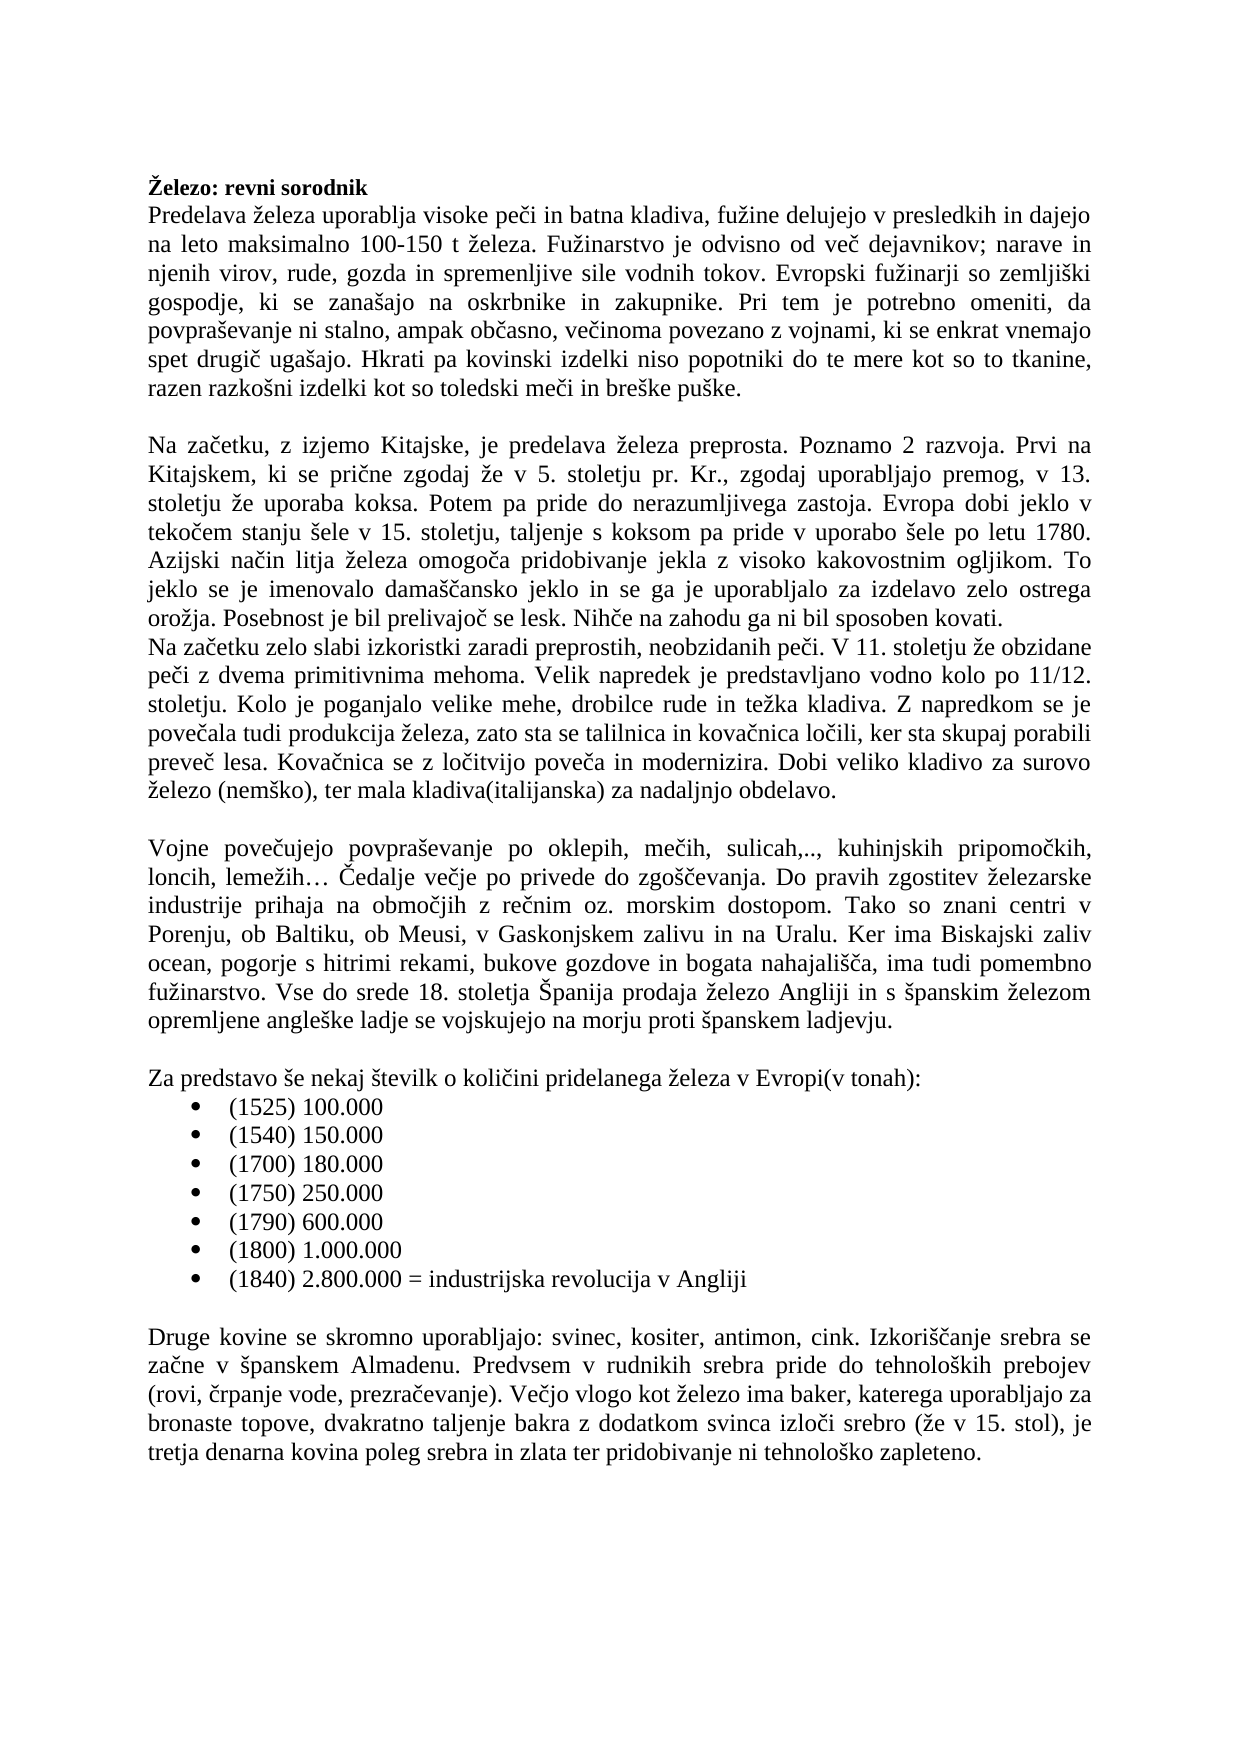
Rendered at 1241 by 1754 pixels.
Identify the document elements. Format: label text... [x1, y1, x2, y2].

text Železo: revni sorodnik [148, 174, 1093, 200]
text Na začetku, z izjemo Kitajske, je predelava železa preprosta. Poznamo 2 razvoja. Prvi na Kitajskem, ki se prične zgodaj že v 5. stoletju pr. Kr., zgodaj uporabljajo premog, v 13. stoletju že uporaba koksa. Potem pa pride do nerazumljivega zastoja. Evropa dobi jeklo v tekočem stanju šele v 15. stoletju, taljenje s koksom pa pride v uporabo šele po letu 1780. Azijski način litja železa omogoča pridobivanje jekla z visoko kakovostnim ogljikom. To jeklo se je imenovalo damaščansko jeklo in se ga je uporabljalo za izdelavo zelo ostrega orožja. Posebnost je bil prelivajoč se lesk. Nihče na zahodu ga ni bil sposoben kovati. [148, 430, 1093, 632]
list (1540) 150.000 [191, 1120, 1093, 1149]
list (1800) 1.000.000 [191, 1235, 1093, 1264]
list (1790) 600.000 [191, 1207, 1093, 1235]
text Predelava železa uporablja visoke peči in batna kladiva, fužine delujejo v presledkih in dajejo na leto maksimalno 100-150 t železa. Fužinarstvo je odvisno od več dejavnikov; narave in njenih virov, rude, gozda in spremenljive sile vodnih tokov. Evropski fužinarji so zemljiški gospodje, ki se zanašajo na oskrbnike in zakupnike. Pri tem je potrebno omeniti, da povpraševanje ni stalno, ampak občasno, večinoma povezano z vojnami, ki se enkrat vnemajo spet drugič ugašajo. Hkrati pa kovinski izdelki niso popotniki do te mere kot so to tkanine, razen razkošni izdelki kot so toledski meči in breške puške. [148, 200, 1093, 402]
text Za predstavo še nekaj številk o količini pridelanega železa v Evropi(v tonah): [148, 1063, 1093, 1092]
text Vojne povečujejo povpraševanje po oklepih, mečih, sulicah,.., kuhinjskih pripomočkih, loncih, lemežih… Čedalje večje po privede do zgoščevanja. Do pravih zgostitev železarske industrije prihaja na območjih z rečnim oz. morskim dostopom. Tako so znani centri v Porenju, ob Baltiku, ob Meusi, v Gaskonjskem zalivu in na Uralu. Ker ima Biskajski zaliv ocean, pogorje s hitrimi rekami, bukove gozdove in bogata nahajališča, ima tudi pomembno fužinarstvo. Vse do srede 18. stoletja Španija prodaja železo Angliji in s španskim železom opremljene angleške ladje se vojskujejo na morju proti španskem ladjevju. [148, 833, 1093, 1034]
list (1750) 250.000 [191, 1178, 1093, 1207]
list (1840) 2.800.000 = industrijska revolucija v Angliji [191, 1264, 1093, 1293]
list (1700) 180.000 [191, 1149, 1093, 1178]
text Na začetku zelo slabi izkoristki zaradi preprostih, neobzidanih peči. V 11. stoletju že obzidane peči z dvema primitivnima mehoma. Velik napredek je predstavljano vodno kolo po 11/12. stoletju. Kolo je poganjalo velike mehe, drobilce rude in težka kladiva. Z napredkom se je povečala tudi produkcija železa, zato sta se talilnica in kovačnica ločili, ker sta skupaj porabili preveč lesa. Kovačnica se z ločitvijo poveča in modernizira. Dobi veliko kladivo za surovo železo (nemško), ter mala kladiva(italijanska) za nadaljnjo obdelavo. [148, 632, 1093, 804]
text Druge kovine se skromno uporabljajo: svinec, kositer, antimon, cink. Izkoriščanje srebra se začne v španskem Almadenu. Predvsem v rudnikih srebra pride do tehnoloških prebojev (rovi, črpanje vode, prezračevanje). Večjo vlogo kot železo ima baker, katerega uporabljajo za bronaste topove, dvakratno taljenje bakra z dodatkom svinca izloči srebro (že v 15. stol), je tretja denarna kovina poleg srebra in zlata ter pridobivanje ni tehnološko zapleteno. [148, 1322, 1093, 1465]
list (1525) 100.000 [191, 1092, 1093, 1120]
